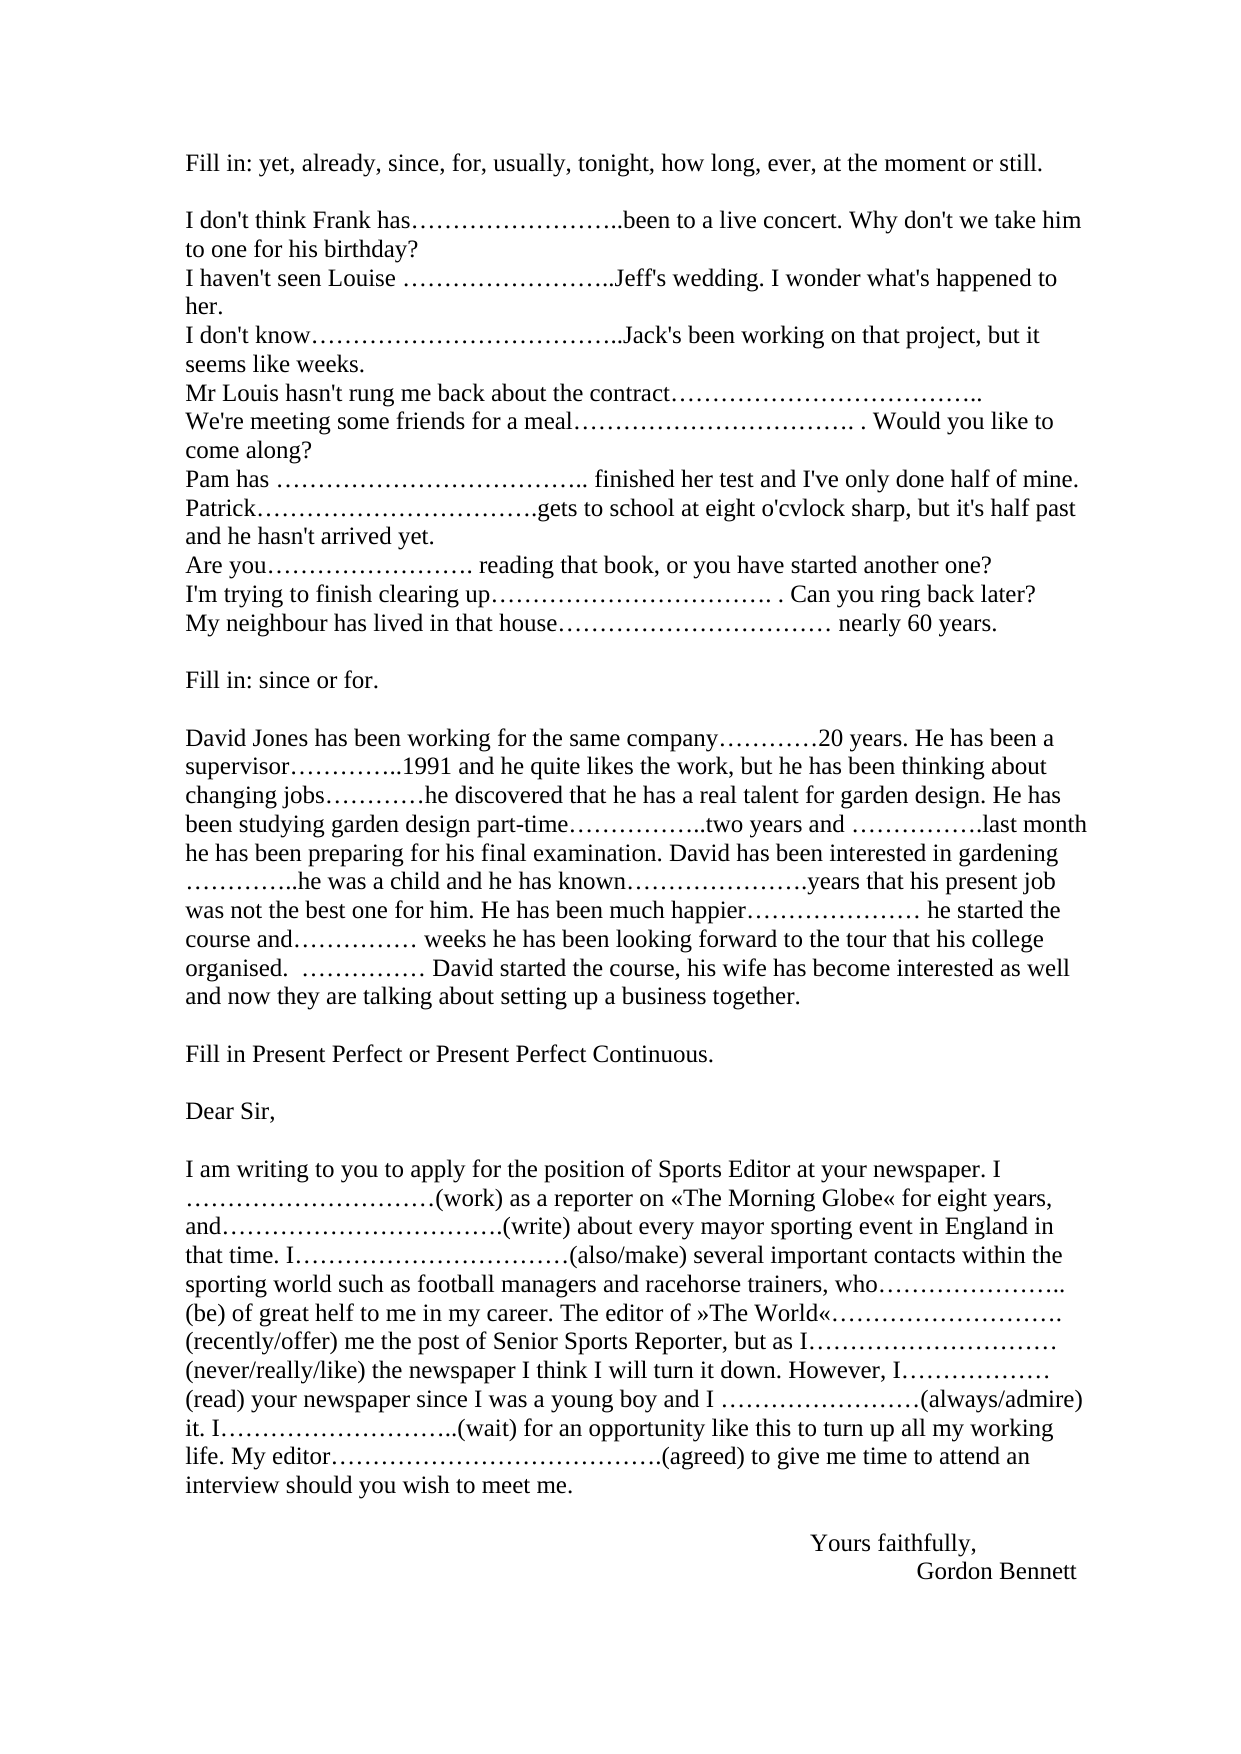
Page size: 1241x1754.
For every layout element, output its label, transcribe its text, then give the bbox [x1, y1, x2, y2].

text I haven't seen Louise ……………………..Jeff's wedding. I wonder what's happened to her. [185, 263, 1093, 320]
text I don't think Frank has……………………..been to a live concert. Why don't we take him to one for his birthday? [185, 205, 1093, 263]
text Fill in Present Perfect or Present Perfect Continuous. [185, 1039, 1093, 1068]
text My neighbour has lived in that house…………………………… nearly 60 years. [185, 608, 1093, 636]
text Patrick…………………………….gets to school at eight o'cvlock sharp, but it's half past and he hasn't arrived yet. [185, 493, 1093, 550]
text Are you……………………. reading that book, or you have started another one? [185, 550, 1093, 579]
text Fill in: yet, already, since, for, usually, tonight, how long, ever, at the moment or still. [185, 148, 1093, 176]
text Dear Sir, [185, 1096, 1093, 1125]
text We're meeting some friends for a meal……………………………. . Would you like to come along? [185, 406, 1093, 464]
text I don't know………………………………..Jack's been working on that project, but it seems like weeks. [185, 320, 1093, 378]
text Pam has ……………………………….. finished her test and I've only done half of mine. [185, 464, 1093, 493]
text David Jones has been working for the same company…………20 years. He has been a supervisor…………..1991 and he quite likes the work, but he has been thinking about changing jobs…………he discovered that he has a real talent for garden design. He has been studying garden design part-time……………..two years and …………….last month he has been preparing for his final examination. David has been interested in gardening …………..he was a child and he has known………………….years that his present job was not the best one for him. He has been much happier………………… he started the course and…………… weeks he has been looking forward to the tour that his college organised. …………… David started the course, his wife has become interested as well and now they are talking about setting up a business together. [185, 723, 1093, 1010]
text Gordon Bennett [148, 1556, 1093, 1585]
text Fill in: since or for. [185, 665, 1093, 694]
text Yours faithfully, [148, 1528, 1093, 1556]
text Mr Louis hasn't rung me back about the contract……………………………….. [185, 378, 1093, 406]
text I'm trying to finish clearing up……………………………. . Can you ring back later? [185, 579, 1093, 608]
text I am writing to you to apply for the position of Sports Editor at your newspaper. I …………………………(work) as a reporter on «The Morning Globe« for eight years, and…………………………….(write) about every mayor sporting event in England in that time. I……………………………(also/make) several important contacts within the sporting world such as football managers and racehorse trainers, who………………….. (be) of great helf to me in my career. The editor of »The World«………………………. (recently/offer) me the post of Senior Sports Reporter, but as I………………………… (never/really/like) the newspaper I think I will turn it down. However, I……………… (read) your newspaper since I was a young boy and I ……………………(always/admire) it. I………………………..(wait) for an opportunity like this to turn up all my working life. My editor………………………………….(agreed) to give me time to attend an interview should you wish to meet me. [185, 1154, 1093, 1499]
